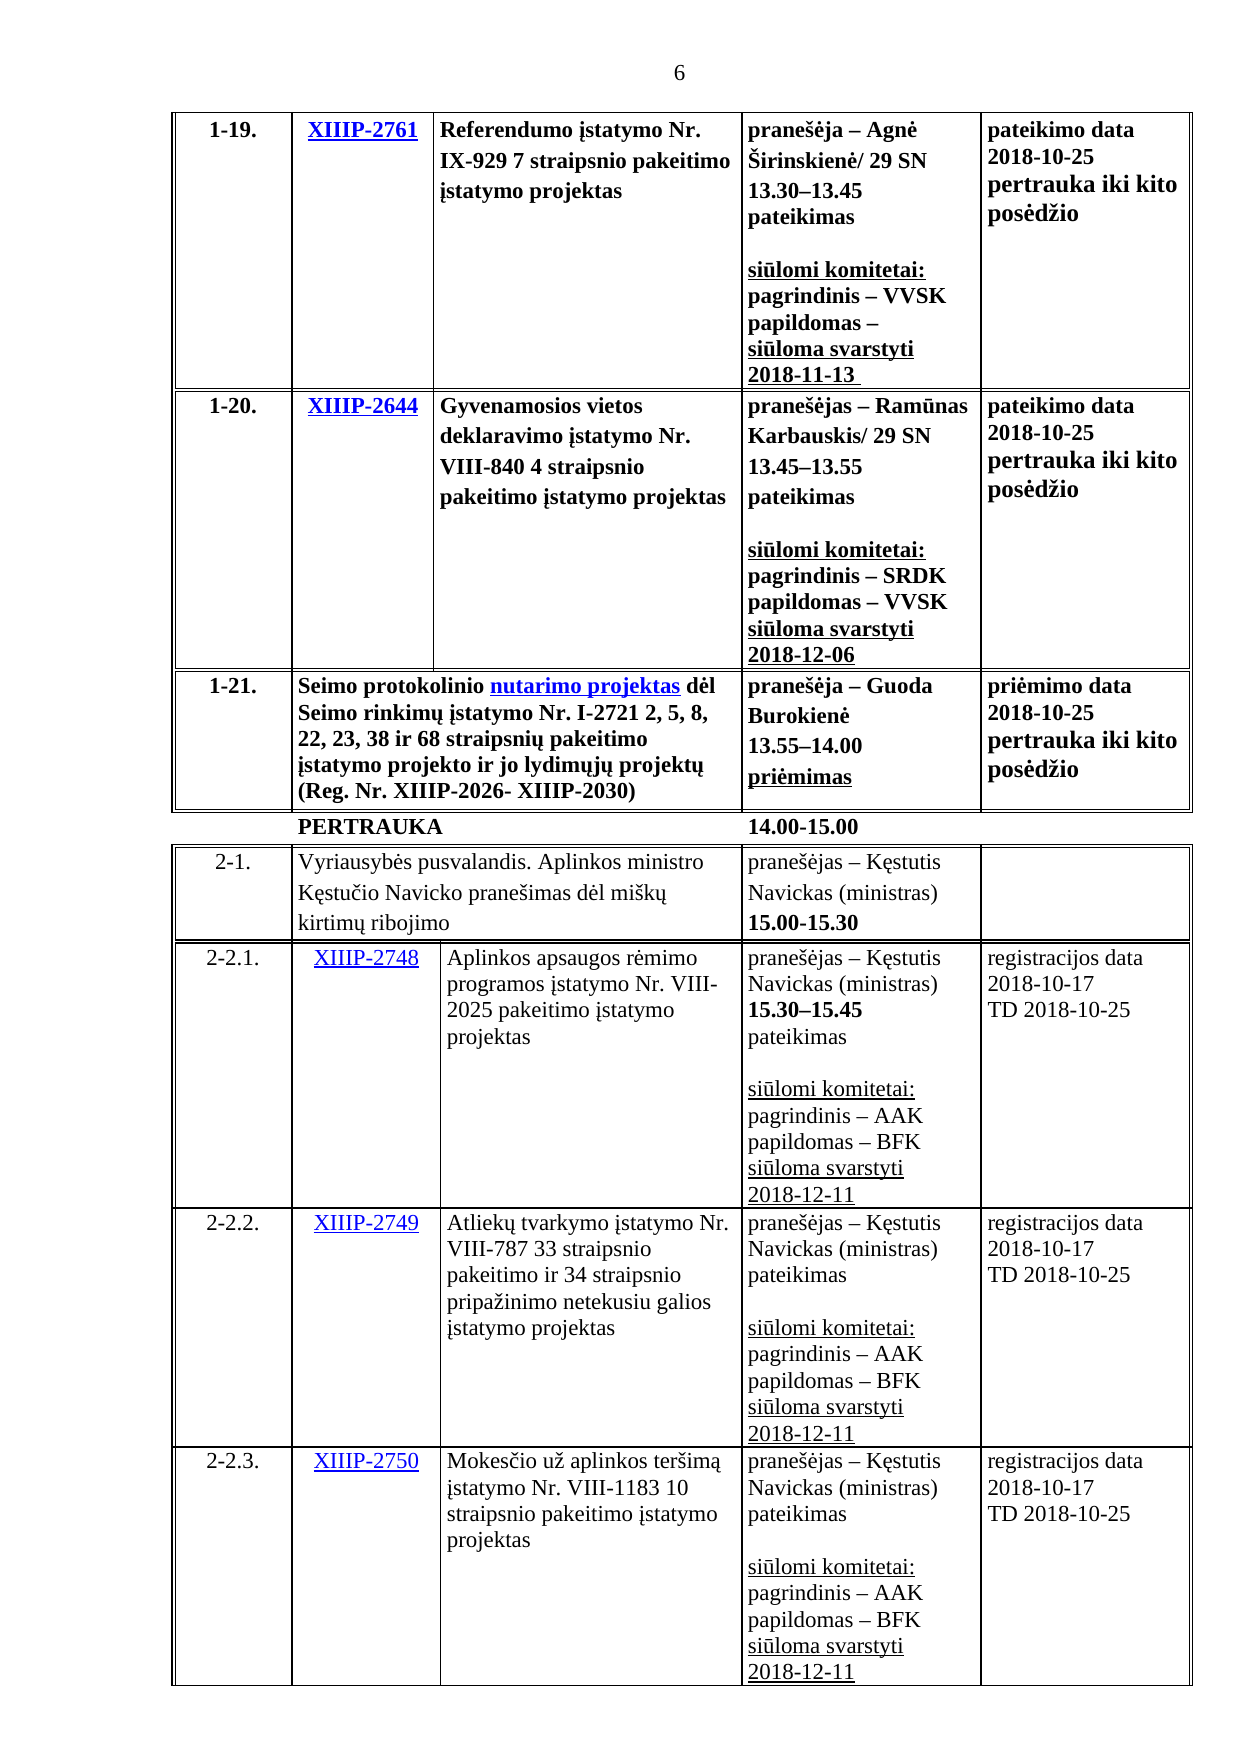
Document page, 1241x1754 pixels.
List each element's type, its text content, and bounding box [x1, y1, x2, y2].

table_cell Gyvenamosios vietos deklaravimo įstatymo Nr. VIII-840 4 straipsnio pakeitimo įstatymo projektas [434, 392, 741, 667]
table_cell 2-1. [176, 848, 291, 939]
table_cell [982, 848, 1189, 939]
table_cell Atliekų tvarkymo įstatymo Nr. VIII-787 33 straipsnio pakeitimo ir 34 straipsnio pripažinimo netekusiu galios įstatymo projektas [441, 1209, 741, 1446]
table_cell pranešėjas – Kęstutis Navickas (ministras) 15.00-15.30 [743, 848, 980, 939]
table_cell registracijos data 2018-10-17 TD 2018-10-25 [982, 1448, 1189, 1685]
table_cell 2-2.3. [176, 1448, 291, 1685]
table_cell XIIIP-2750 [293, 1448, 440, 1685]
table_cell 1-19. [176, 113, 291, 388]
table_cell 2-2.1. [176, 944, 291, 1207]
table_cell 1-21. [176, 672, 291, 809]
table_cell pranešėja – Guoda Burokienė 13.55–14.00 priėmimas [743, 672, 980, 809]
table_cell registracijos data 2018-10-17 TD 2018-10-25 [982, 944, 1189, 1207]
table_cell pranešėjas – Ramūnas Karbauskis/ 29 SN 13.45–13.55 pateikimas siūlomi komitetai: pagrindinis – SRDK papildomas – VVSK siūloma svarstyti 2018-12-06 [743, 392, 980, 667]
table_cell XIIIP-2761 [293, 113, 433, 388]
table_cell pranešėjas – Kęstutis Navickas (ministras) pateikimas siūlomi komitetai: pagrindinis – AAK papildomas – BFK siūloma svarstyti 2018-12-11 [743, 1448, 980, 1685]
table_cell XIIIP-2644 [293, 392, 433, 667]
table_cell 1-20. [176, 392, 291, 667]
table_cell [1191, 809, 1196, 844]
table_cell [174, 813, 292, 844]
table_cell PERTRAUKA [292, 813, 742, 844]
table_cell Referendumo įstatymo Nr. IX-929 7 straipsnio pakeitimo įstatymo projektas [434, 113, 741, 388]
table_cell pranešėjas – Kęstutis Navickas (ministras) pateikimas siūlomi komitetai: pagrindinis – AAK papildomas – BFK siūloma svarstyti 2018-12-11 [743, 1209, 980, 1446]
table_cell 2-2.2. [176, 1209, 291, 1446]
table_cell Aplinkos apsaugos rėmimo programos įstatymo Nr. VIII-2025 pakeitimo įstatymo projektas [441, 944, 741, 1207]
table_cell pateikimo data 2018-10-25 pertrauka iki kito posėdžio [982, 392, 1189, 667]
table_cell pranešėja – Agnė Širinskienė/ 29 SN 13.30–13.45 pateikimas siūlomi komitetai: pagrindinis – VVSK papildomas – siūloma svarstyti 2018-11-13 [743, 113, 980, 388]
table_cell XIIIP-2749 [293, 1209, 440, 1446]
table_cell pranešėjas – Kęstutis Navickas (ministras) 15.30–15.45 pateikimas siūlomi komitetai: pagrindinis – AAK papildomas – BFK siūloma svarstyti 2018-12-11 [743, 944, 980, 1207]
table_cell pateikimo data 2018-10-25 pertrauka iki kito posėdžio [982, 113, 1189, 388]
table_cell XIIIP-2748 [293, 944, 440, 1207]
table_cell [981, 813, 1191, 844]
table_cell Mokesčio už aplinkos teršimą įstatymo Nr. VIII-1183 10 straipsnio pakeitimo įstatymo projektas [441, 1448, 741, 1685]
table_cell Vyriausybės pusvalandis. Aplinkos ministro Kęstučio Navicko pranešimas dėl miškų kirtimų ribojimo [293, 848, 741, 939]
table_cell priėmimo data 2018-10-25 pertrauka iki kito posėdžio [982, 672, 1189, 809]
table_cell 14.00-15.00 [742, 813, 981, 844]
table_cell registracijos data 2018-10-17 TD 2018-10-25 [982, 1209, 1189, 1446]
table_cell Seimo protokolinio nutarimo projektas dėl Seimo rinkimų įstatymo Nr. I-2721 2, 5, 8, 22, 23, 38 ir 68 straipsnių pakeitimo įstatymo projekto ir jo lydimųjų projektų (Reg. Nr. XIIIP-2026- XIIIP-2030) [293, 672, 741, 809]
